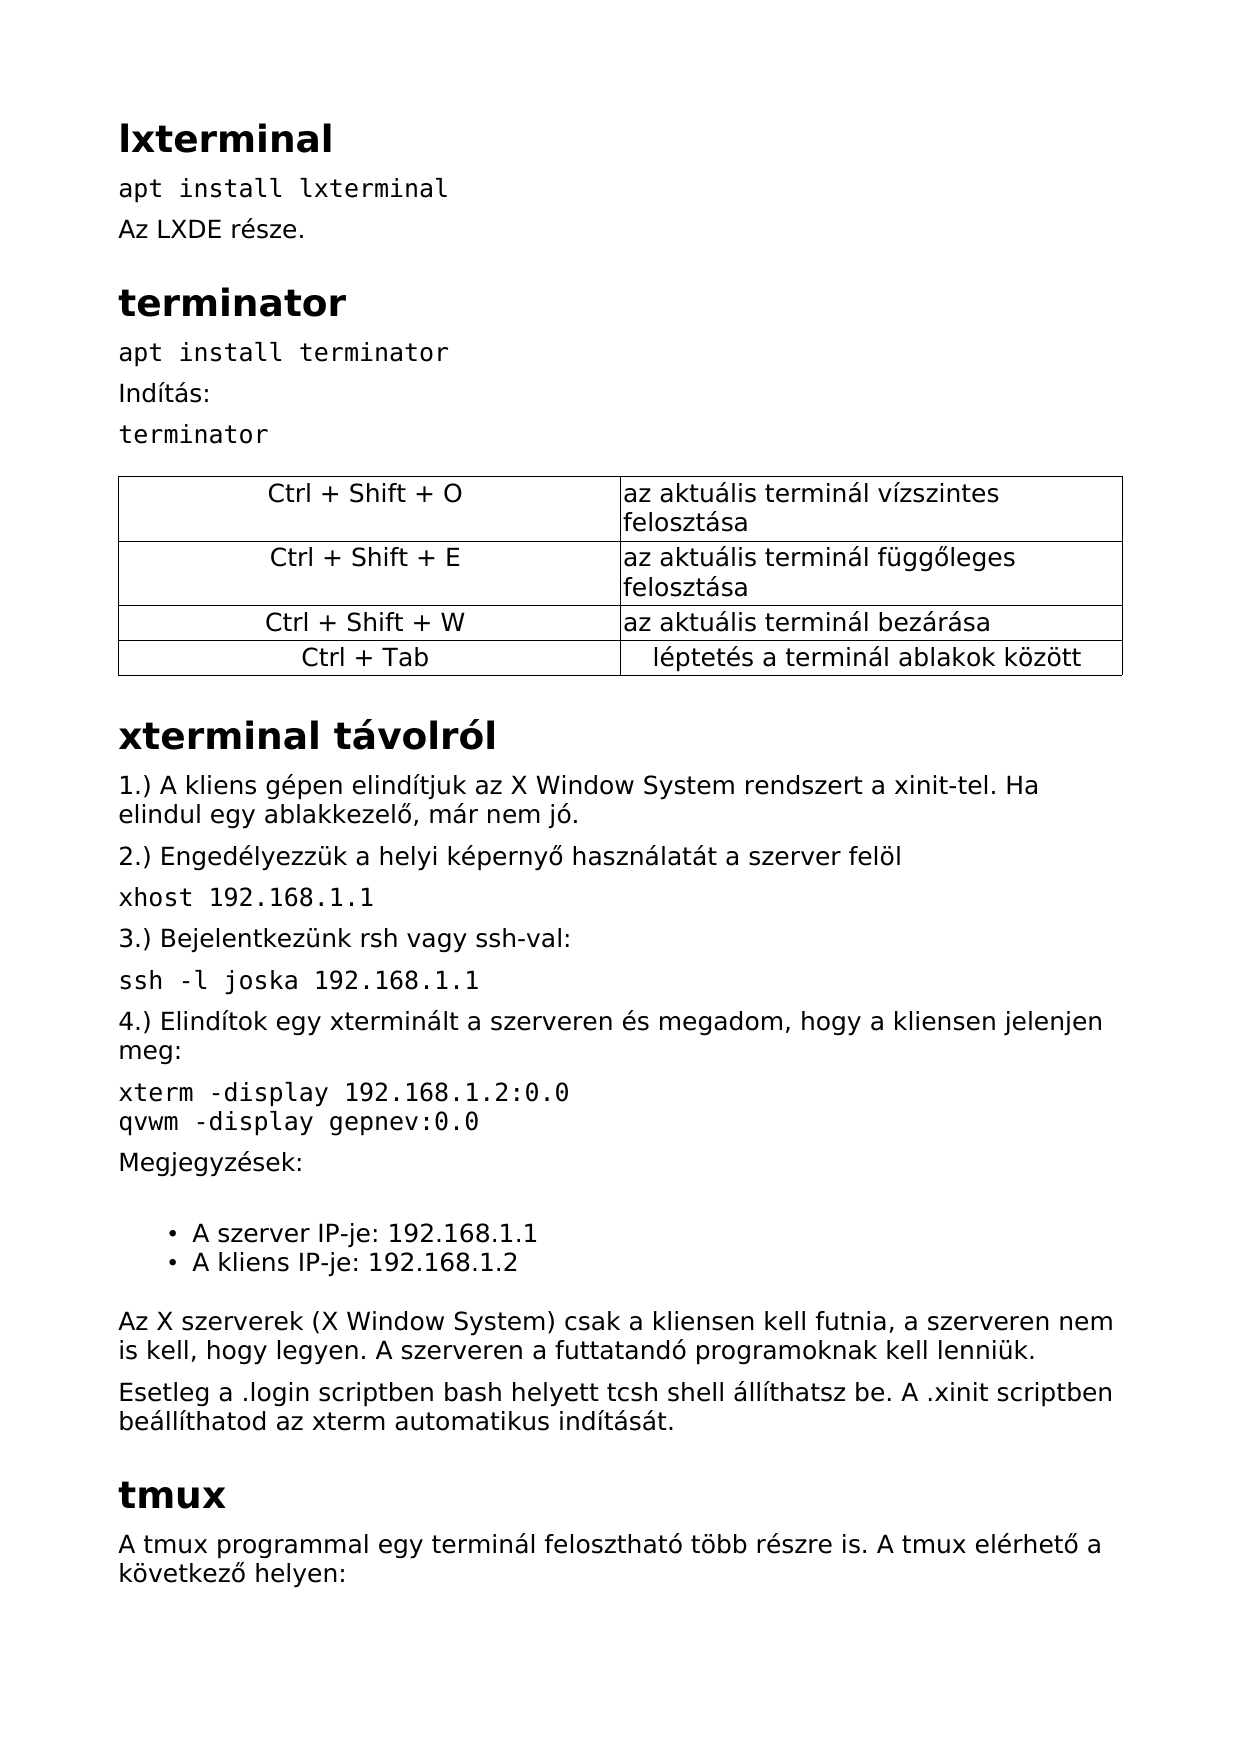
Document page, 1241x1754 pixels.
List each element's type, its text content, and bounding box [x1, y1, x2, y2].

text xterm -display 192.168.1.2:0.0 qvwm -display gepnev:0.0 [118, 1078, 1122, 1136]
table_cell léptetés a terminál ablakok között [621, 641, 1122, 675]
text terminator [118, 421, 1122, 450]
text xhost 192.168.1.1 [118, 884, 1122, 913]
subtitle xterminal távolról [118, 715, 1122, 759]
text Indítás: [118, 379, 1122, 408]
list A kliens IP-je: 192.168.1.2 [177, 1248, 1122, 1278]
text 2.) Engedélyezzük a helyi képernyő használatát a szerver felöl [118, 842, 1122, 871]
text Esetleg a .login scriptben bash helyett tcsh shell állíthatsz be. A .xinit scriptben beállíthatod az xterm automatikus indítását. [118, 1378, 1122, 1436]
table_cell az aktuális terminál függőleges felosztása [621, 542, 1122, 605]
text Az LXDE része. [118, 215, 1122, 244]
table_cell az aktuális terminál bezárása [621, 606, 1122, 640]
table_cell Ctrl + Tab [119, 641, 620, 675]
text apt install lxterminal [118, 174, 1122, 203]
subtitle terminator [118, 282, 1122, 326]
text Az X szerverek (X Window System) csak a kliensen kell futnia, a szerveren nem is kell, hogy legyen. A szerveren a futtatandó programoknak kell lenniük. [118, 1307, 1122, 1365]
table_header Ctrl + Shift + O [119, 477, 620, 541]
text apt install terminator [118, 338, 1122, 367]
table_header az aktuális terminál vízszintes felosztása [621, 477, 1122, 541]
text A tmux programmal egy terminál felosztható több részre is. A tmux elérhető a következő helyen: [118, 1530, 1122, 1588]
text 3.) Bejelentkezünk rsh vagy ssh-val: [118, 924, 1122, 954]
table_cell Ctrl + Shift + E [119, 542, 620, 605]
subtitle tmux [118, 1474, 1122, 1517]
text ssh -l joska 192.168.1.1 [118, 966, 1122, 995]
list A szerver IP-je: 192.168.1.1 [177, 1219, 1122, 1248]
table_cell Ctrl + Shift + W [119, 606, 620, 640]
text Megjegyzések: [118, 1148, 1122, 1177]
subtitle lxterminal [118, 118, 1122, 162]
text 4.) Elindítok egy xterminált a szerveren és megadom, hogy a kliensen jelenjen meg: [118, 1007, 1122, 1066]
text 1.) A kliens gépen elindítjuk az X Window System rendszert a xinit-tel. Ha elindul egy ablakkezelő, már nem jó. [118, 771, 1122, 829]
